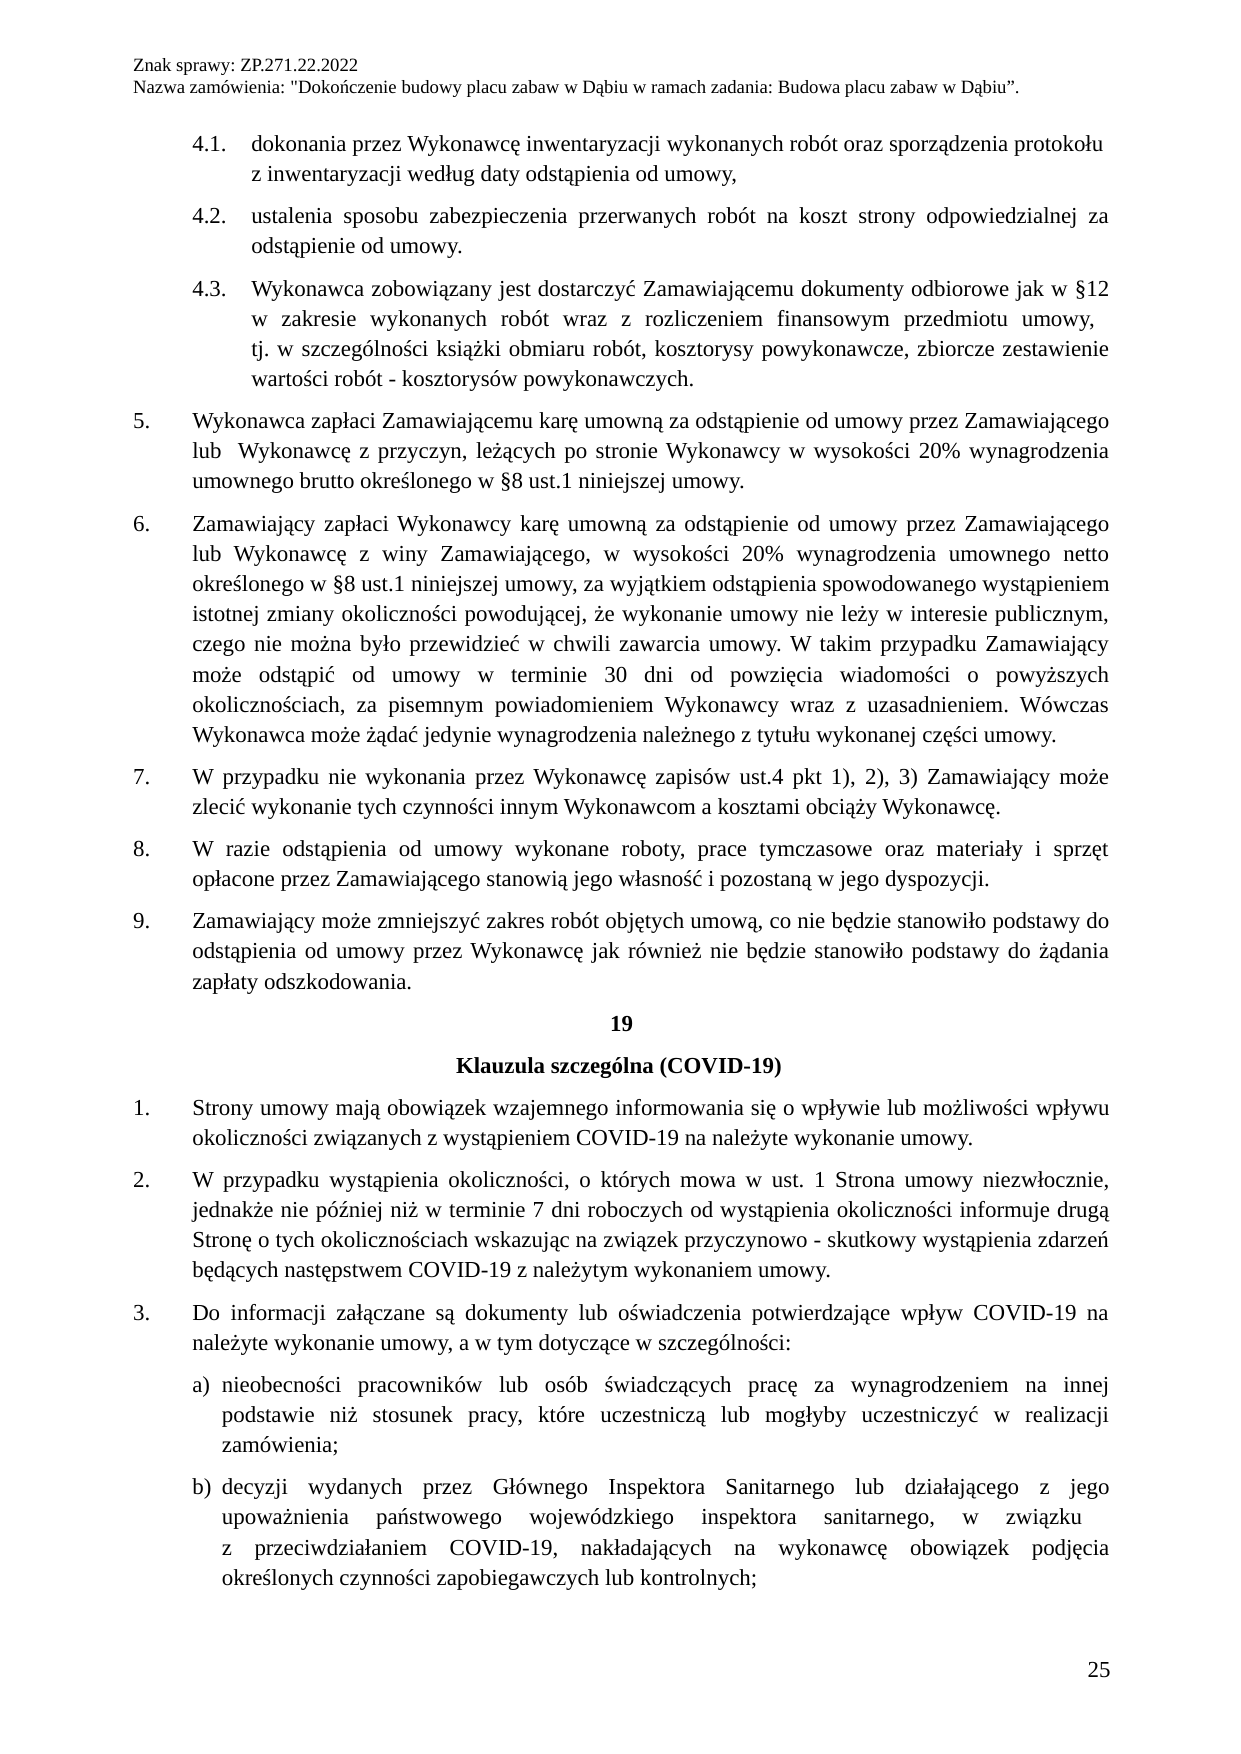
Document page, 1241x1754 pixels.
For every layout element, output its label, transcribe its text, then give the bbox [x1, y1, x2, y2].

list Zamawiający może zmniejszyć zakres robót objętych umową, co nie będzie stanowiło podstawy do odstąpienia od umowy przez Wykonawcę jak również nie będzie stanowiło podstawy do żądania zapłaty odszkodowania. [133, 907, 1110, 994]
list W przypadku wystąpienia okoliczności, o których mowa w ust. 1 Strona umowy niezwłocznie, jednakże nie później niż w terminie 7 dni roboczych od wystąpienia okoliczności informuje drugą Stronę o tych okolicznościach wskazując na związek przyczynowo - skutkowy wystąpienia zdarzeń będących następstwem COVID-19 z należytym wykonaniem umowy. [133, 1166, 1110, 1283]
list ustalenia sposobu zabezpieczenia przerwanych robót na koszt strony odpowiedzialnej za odstąpienie od umowy. [192, 202, 1110, 259]
list Wykonawca zapłaci Zamawiającemu karę umowną za odstąpienie od umowy przez Zamawiającego lub Wykonawcę z przyczyn, leżących po stronie Wykonawcy w wysokości 20% wynagrodzenia umownego brutto określonego w §8 ust.1 niniejszej umowy. [133, 407, 1110, 494]
list W przypadku nie wykonania przez Wykonawcę zapisów ust.4 pkt 1), 2), 3) Zamawiający może zlecić wykonanie tych czynności innym Wykonawcom a kosztami obciąży Wykonawcę. [133, 763, 1110, 819]
text Klauzula szczególna (COVID-19) [133, 1052, 1104, 1078]
list decyzji wydanych przez Głównego Inspektora Sanitarnego lub działającego z jego upoważnienia państwowego wojewódzkiego inspektora sanitarnego, w związku z przeciwdziałaniem COVID-19, nakładających na wykonawcę obowiązek podjęcia określonych czynności zapobiegawczych lub kontrolnych; [192, 1473, 1110, 1590]
list Strony umowy mają obowiązek wzajemnego informowania się o wpływie lub możliwości wpływu okoliczności związanych z wystąpieniem COVID-19 na należyte wykonanie umowy. [133, 1094, 1110, 1150]
text 19 [133, 1010, 1104, 1036]
list nieobecności pracowników lub osób świadczących pracę za wynagrodzeniem na innej podstawie niż stosunek pracy, które uczestniczą lub mogłyby uczestniczyć w realizacji zamówienia; [192, 1371, 1110, 1457]
list W razie odstąpienia od umowy wykonane roboty, prace tymczasowe oraz materiały i sprzęt opłacone przez Zamawiającego stanowią jego własność i pozostaną w jego dyspozycji. [133, 835, 1110, 892]
list Zamawiający zapłaci Wykonawcy karę umowną za odstąpienie od umowy przez Zamawiającego lub Wykonawcę z winy Zamawiającego, w wysokości 20% wynagrodzenia umownego netto określonego w §8 ust.1 niniejszej umowy, za wyjątkiem odstąpienia spowodowanego wystąpieniem istotnej zmiany okoliczności powodującej, że wykonanie umowy nie leży w interesie publicznym, czego nie można było przewidzieć w chwili zawarcia umowy. W takim przypadku Zamawiający może odstąpić od umowy w terminie 30 dni od powzięcia wiadomości o powyższych okolicznościach, za pisemnym powiadomieniem Wykonawcy wraz z uzasadnieniem. Wówczas Wykonawca może żądać jedynie wynagrodzenia należnego z tytułu wykonanej części umowy. [133, 509, 1110, 747]
list dokonania przez Wykonawcę inwentaryzacji wykonanych robót oraz sporządzenia protokołu z inwentaryzacji według daty odstąpienia od umowy, [192, 130, 1110, 187]
list Do informacji załączane są dokumenty lub oświadczenia potwierdzające wpływ COVID-19 na należyte wykonanie umowy, a w tym dotyczące w szczególności: [133, 1298, 1110, 1355]
list Wykonawca zobowiązany jest dostarczyć Zamawiającemu dokumenty odbiorowe jak w §12 w zakresie wykonanych robót wraz z rozliczeniem finansowym przedmiotu umowy, tj. w szczególności książki obmiaru robót, kosztorysy powykonawcze, zbiorcze zestawienie wartości robót - kosztorysów powykonawczych. [192, 274, 1110, 392]
